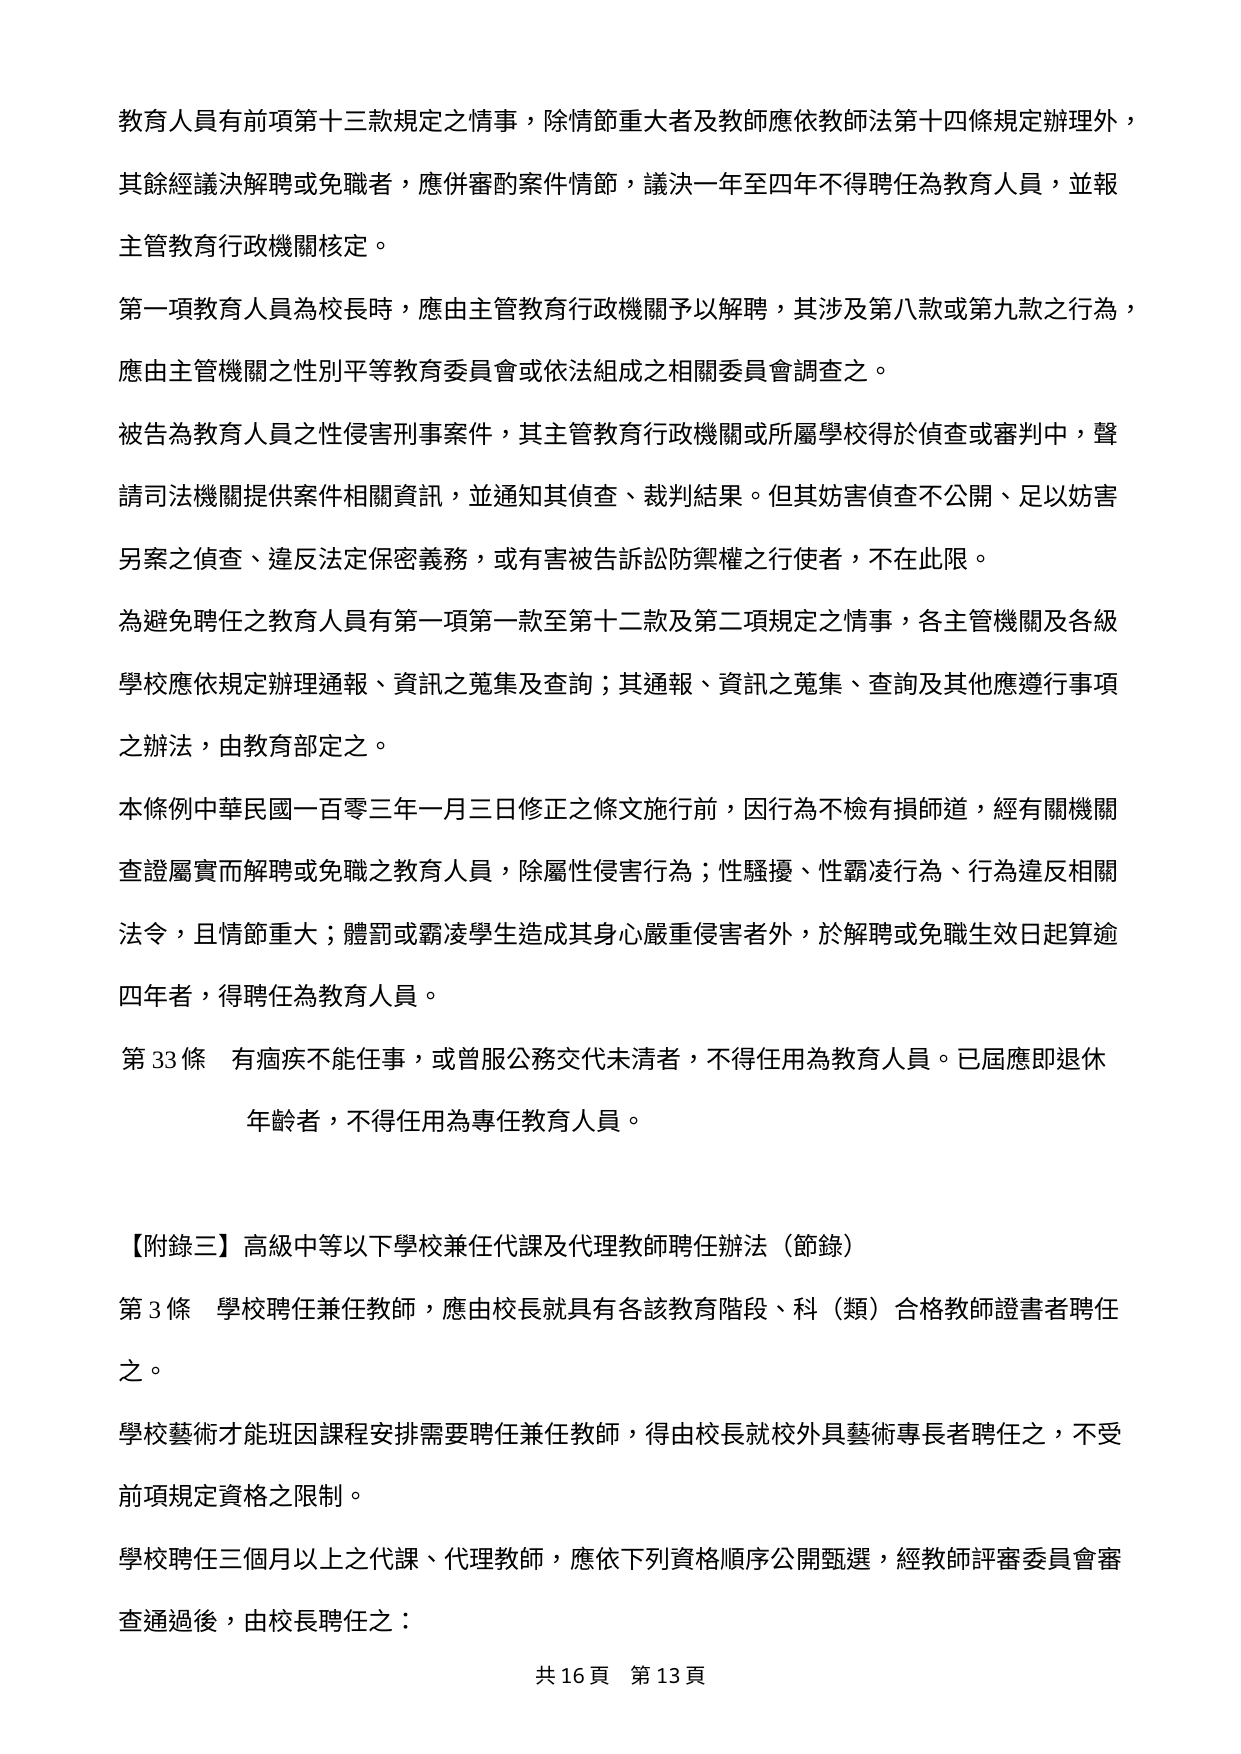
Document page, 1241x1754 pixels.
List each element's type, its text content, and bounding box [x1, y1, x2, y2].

text 第33條 有痼疾不能任事，或曾服公務交代未清者，不得任用為教育人員。已屆應即退休年齡者，不得任用為專任教育人員。 [122, 1016, 1122, 1141]
text 被告為教育人員之性侵害刑事案件，其主管教育行政機關或所屬學校得於偵查或審判中，聲請司法機關提供案件相關資訊，並通知其偵查、裁判結果。但其妨害偵查不公開、足以妨害另案之偵查、違反法定保密義務，或有害被告訴訟防禦權之行使者，不在此限。 [118, 391, 1122, 578]
text 學校聘任三個月以上之代課、代理教師，應依下列資格順序公開甄選，經教師評審委員會審查通過後，由校長聘任之： [118, 1516, 1122, 1641]
text 【附錄三】高級中等以下學校兼任代課及代理教師聘任辦法（節錄） [118, 1203, 1122, 1266]
text 學校藝術才能班因課程安排需要聘任兼任教師，得由校長就校外具藝術專長者聘任之，不受前項規定資格之限制。 [118, 1391, 1122, 1516]
text 第一項教育人員為校長時，應由主管教育行政機關予以解聘，其涉及第八款或第九款之行為，應由主管機關之性別平等教育委員會或依法組成之相關委員會調查之。 [118, 266, 1122, 391]
text 教育人員有前項第十三款規定之情事，除情節重大者及教師應依教師法第十四條規定辦理外，其餘經議決解聘或免職者，應併審酌案件情節，議決一年至四年不得聘任為教育人員，並報主管教育行政機關核定。 [118, 78, 1122, 266]
text 第3條 學校聘任兼任教師，應由校長就具有各該教育階段、科（類）合格教師證書者聘任之。 [118, 1266, 1122, 1391]
text 為避免聘任之教育人員有第一項第一款至第十二款及第二項規定之情事，各主管機關及各級學校應依規定辦理通報、資訊之蒐集及查詢；其通報、資訊之蒐集、查詢及其他應遵行事項之辦法，由教育部定之。 [118, 578, 1122, 766]
text 本條例中華民國一百零三年一月三日修正之條文施行前，因行為不檢有損師道，經有關機關查證屬實而解聘或免職之教育人員，除屬性侵害行為；性騷擾、性霸凌行為、行為違反相關法令，且情節重大；體罰或霸凌學生造成其身心嚴重侵害者外，於解聘或免職生效日起算逾四年者，得聘任為教育人員。 [118, 766, 1122, 1016]
